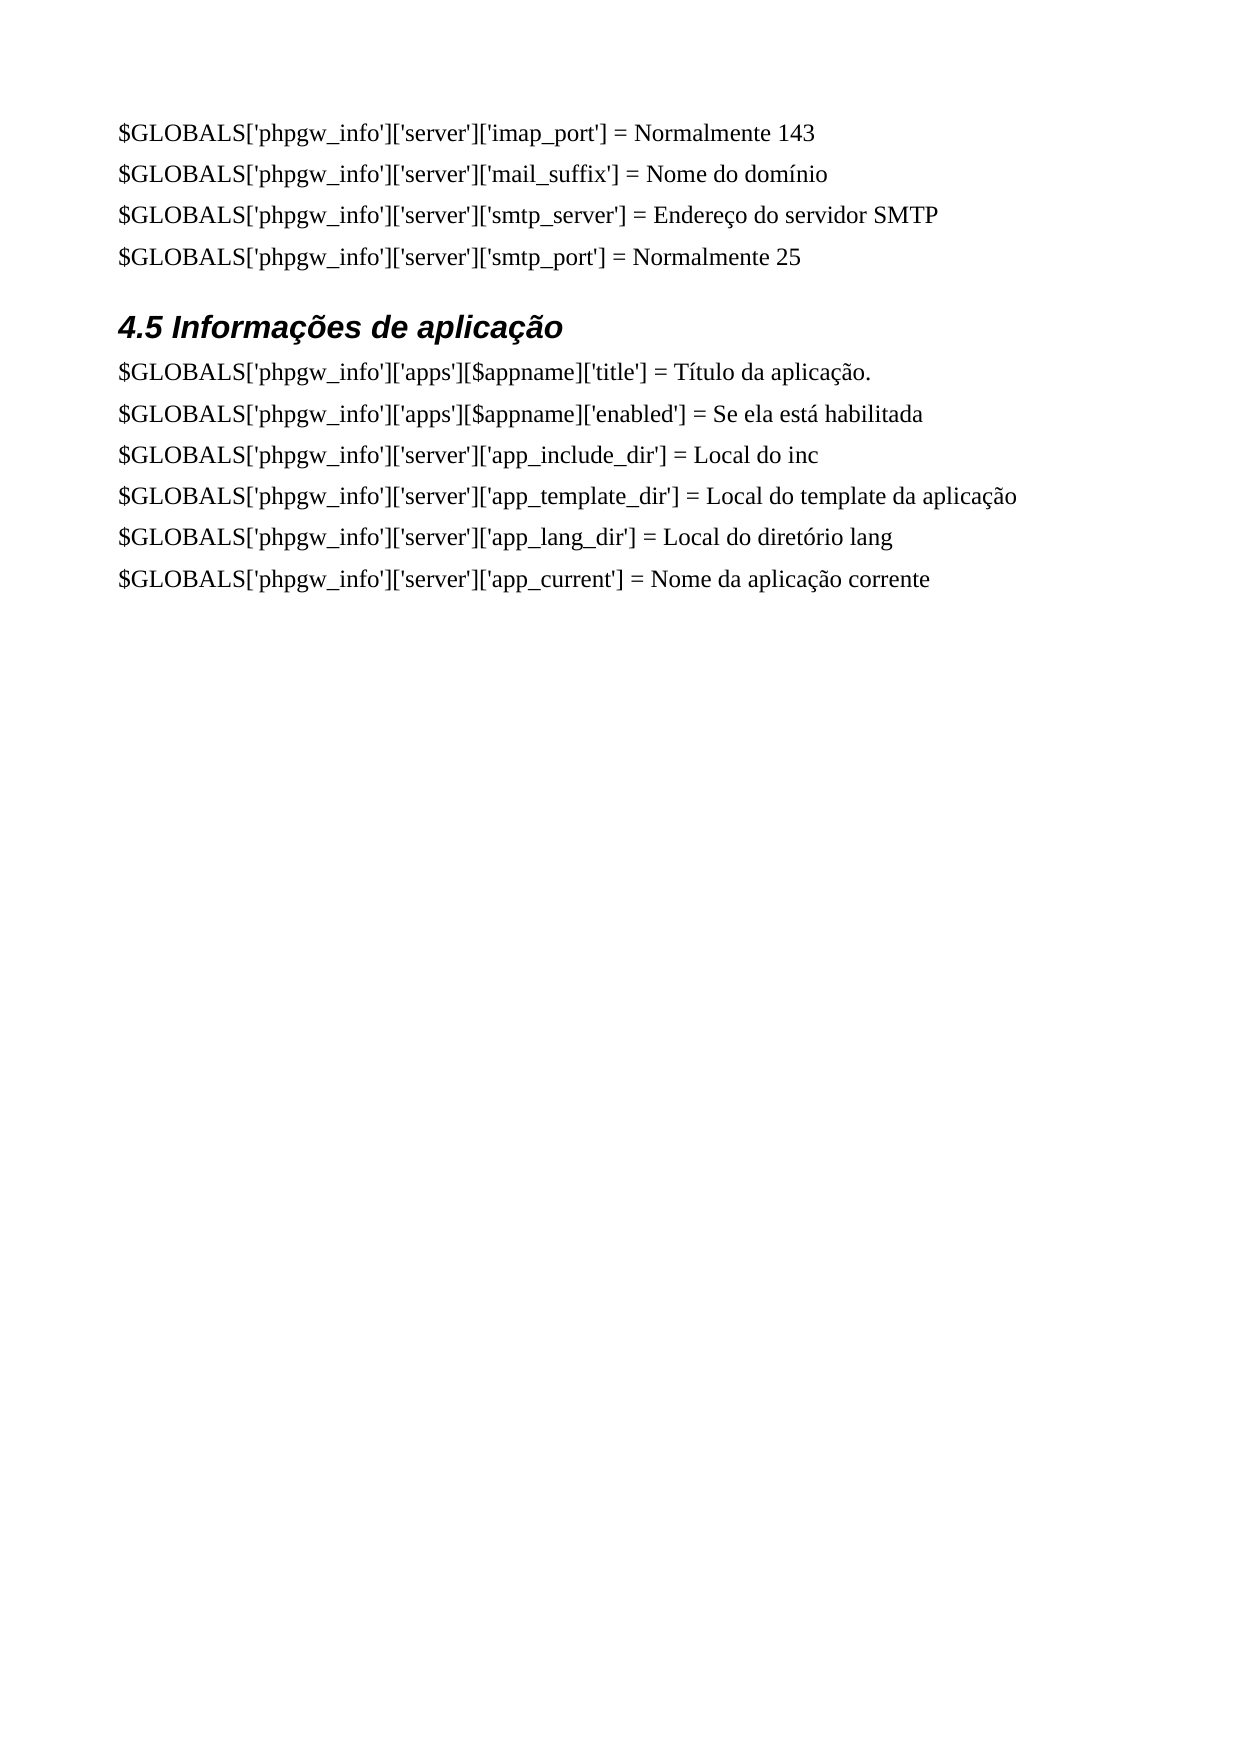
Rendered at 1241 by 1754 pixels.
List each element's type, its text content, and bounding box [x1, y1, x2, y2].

text $GLOBALS['phpgw_info']['apps'][$appname]['title'] = Título da aplicação. [118, 357, 1122, 386]
text $GLOBALS['phpgw_info']['server']['app_template_dir'] = Local do template da aplicação [118, 481, 1122, 510]
text $GLOBALS['phpgw_info']['server']['mail_suffix'] = Nome do domínio [118, 159, 1122, 188]
text $GLOBALS['phpgw_info']['server']['app_lang_dir'] = Local do diretório lang [118, 522, 1122, 551]
subtitle 4.5 Informações de aplicação [118, 308, 1122, 345]
text $GLOBALS['phpgw_info']['apps'][$appname]['enabled'] = Se ela está habilitada [118, 399, 1122, 427]
text $GLOBALS['phpgw_info']['server']['app_current'] = Nome da aplicação corrente [118, 564, 1122, 592]
text $GLOBALS['phpgw_info']['server']['imap_port'] = Normalmente 143 [118, 118, 1122, 147]
text $GLOBALS['phpgw_info']['server']['smtp_server'] = Endereço do servidor SMTP [118, 201, 1122, 229]
text $GLOBALS['phpgw_info']['server']['app_include_dir'] = Local do inc [118, 440, 1122, 469]
text $GLOBALS['phpgw_info']['server']['smtp_port'] = Normalmente 25 [118, 242, 1122, 271]
